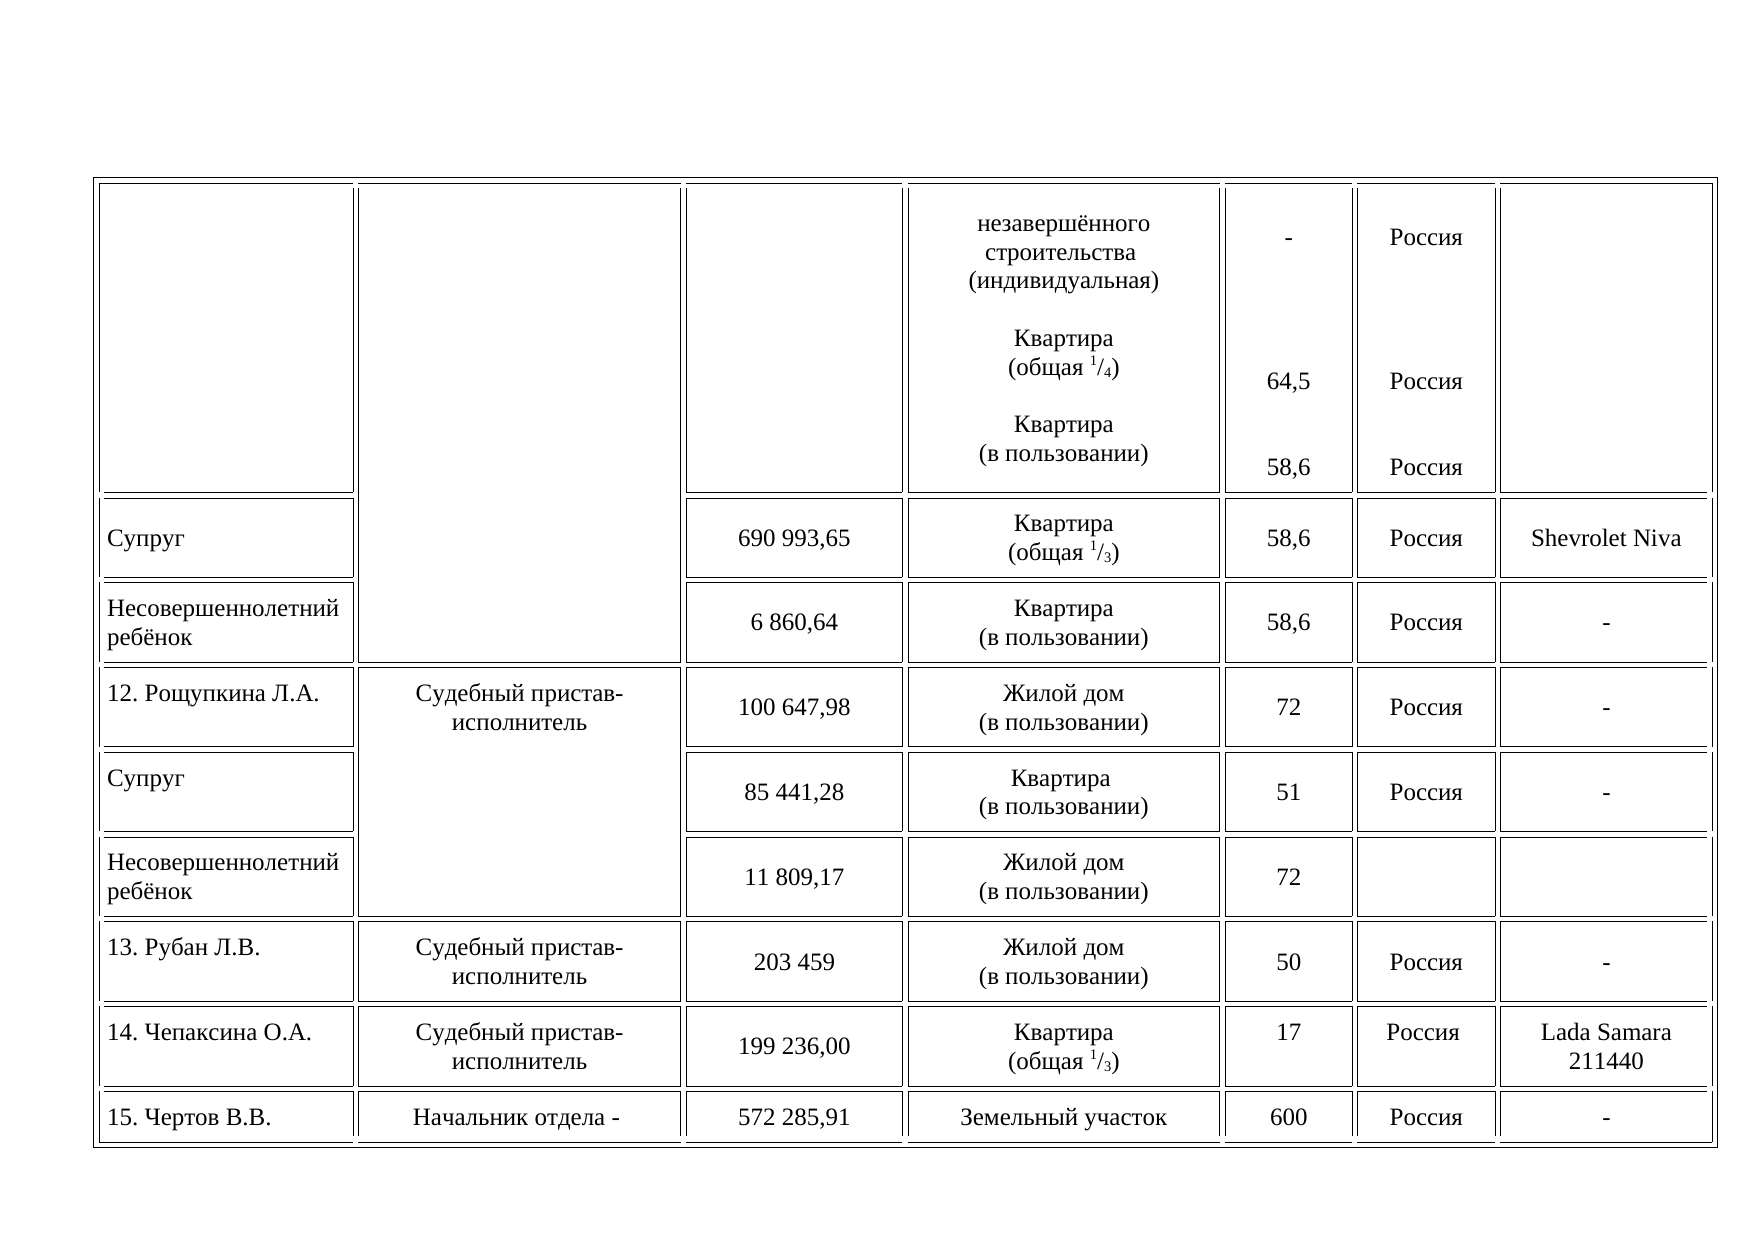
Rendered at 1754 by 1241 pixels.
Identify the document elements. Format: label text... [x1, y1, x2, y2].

table_cell Квартира (общая 1/3) [905, 492, 1222, 577]
table_cell - [1498, 916, 1715, 1001]
table_cell 100 647,98 [683, 662, 905, 746]
table_cell 72 [1222, 662, 1354, 746]
table_cell Квартира (общая 1/3) [905, 1001, 1222, 1086]
table_cell 199 236,00 [683, 1001, 905, 1086]
table_cell Несовершеннолетний ребёнок [96, 831, 356, 916]
table_cell Россия [1355, 662, 1497, 746]
table_cell - [1498, 1086, 1715, 1142]
table_cell 85 441,28 [683, 746, 905, 831]
table_cell - [1498, 662, 1715, 746]
table_cell 14. Чепаксина О.А. [96, 1001, 356, 1086]
table_cell [356, 178, 683, 662]
table_cell Россия [1355, 916, 1497, 1001]
table_cell 13. Рубан Л.В. [96, 916, 356, 1001]
table_cell [96, 178, 356, 492]
table_cell Земельный участок [905, 1086, 1222, 1142]
table_cell незавершённого строительства (индивидуальная) Квартира (общая 1/4) Квартира (в пользовании) [905, 178, 1222, 492]
table_cell 15. Чертов В.В. [96, 1086, 356, 1142]
table_cell Lada Samara 211440 [1498, 1001, 1715, 1086]
table_cell Россия [1355, 577, 1497, 662]
table_cell Несовершеннолетний ребёнок [96, 577, 356, 662]
table_cell 17 [1222, 1001, 1354, 1086]
table_cell Жилой дом (в пользовании) [905, 662, 1222, 746]
table_cell - [1498, 577, 1715, 662]
table_cell Россия [1355, 1001, 1497, 1086]
table_cell 6 860,64 [683, 577, 905, 662]
table_cell Судебный пристав-исполнитель [356, 1001, 683, 1086]
table_cell [1355, 831, 1497, 916]
table_cell [1498, 831, 1715, 916]
table_cell 72 [1222, 831, 1354, 916]
table_cell 203 459 [683, 916, 905, 1001]
table_cell 12. Рощупкина Л.А. [96, 662, 356, 746]
table_cell 51 [1222, 746, 1354, 831]
table_cell [683, 178, 905, 492]
table_cell 572 285,91 [683, 1086, 905, 1142]
table_cell Россия [1355, 1086, 1497, 1142]
table_cell Квартира (в пользовании) [905, 746, 1222, 831]
table_cell [1358, 838, 1495, 916]
table_cell 50 [1222, 916, 1354, 1001]
table_cell 11 809,17 [683, 831, 905, 916]
table_cell - 64,5 58,6 [1222, 178, 1354, 492]
table_cell Shevrolet Niva [1498, 492, 1715, 577]
table_cell Жилой дом (в пользовании) [905, 916, 1222, 1001]
table_cell 690 993,65 [683, 492, 905, 577]
table_cell Россия [1355, 746, 1497, 831]
table_cell - [1498, 178, 1715, 492]
table_cell Супруг [96, 746, 356, 831]
table_cell Супруг [96, 492, 356, 577]
table_cell 600 [1222, 1086, 1354, 1142]
table_cell Судебный пристав-исполнитель [356, 916, 683, 1001]
table_cell Россия [1355, 492, 1497, 577]
table_cell Жилой дом (в пользовании) [905, 831, 1222, 916]
table_cell Квартира (в пользовании) [905, 577, 1222, 662]
table_cell Россия Россия Россия [1355, 178, 1497, 492]
table_cell 58,6 [1222, 492, 1354, 577]
table_cell Начальник отдела [356, 1086, 683, 1142]
table_cell 58,6 [1222, 577, 1354, 662]
table_cell - [1498, 746, 1715, 831]
table_cell Судебный пристав-исполнитель [356, 662, 683, 916]
